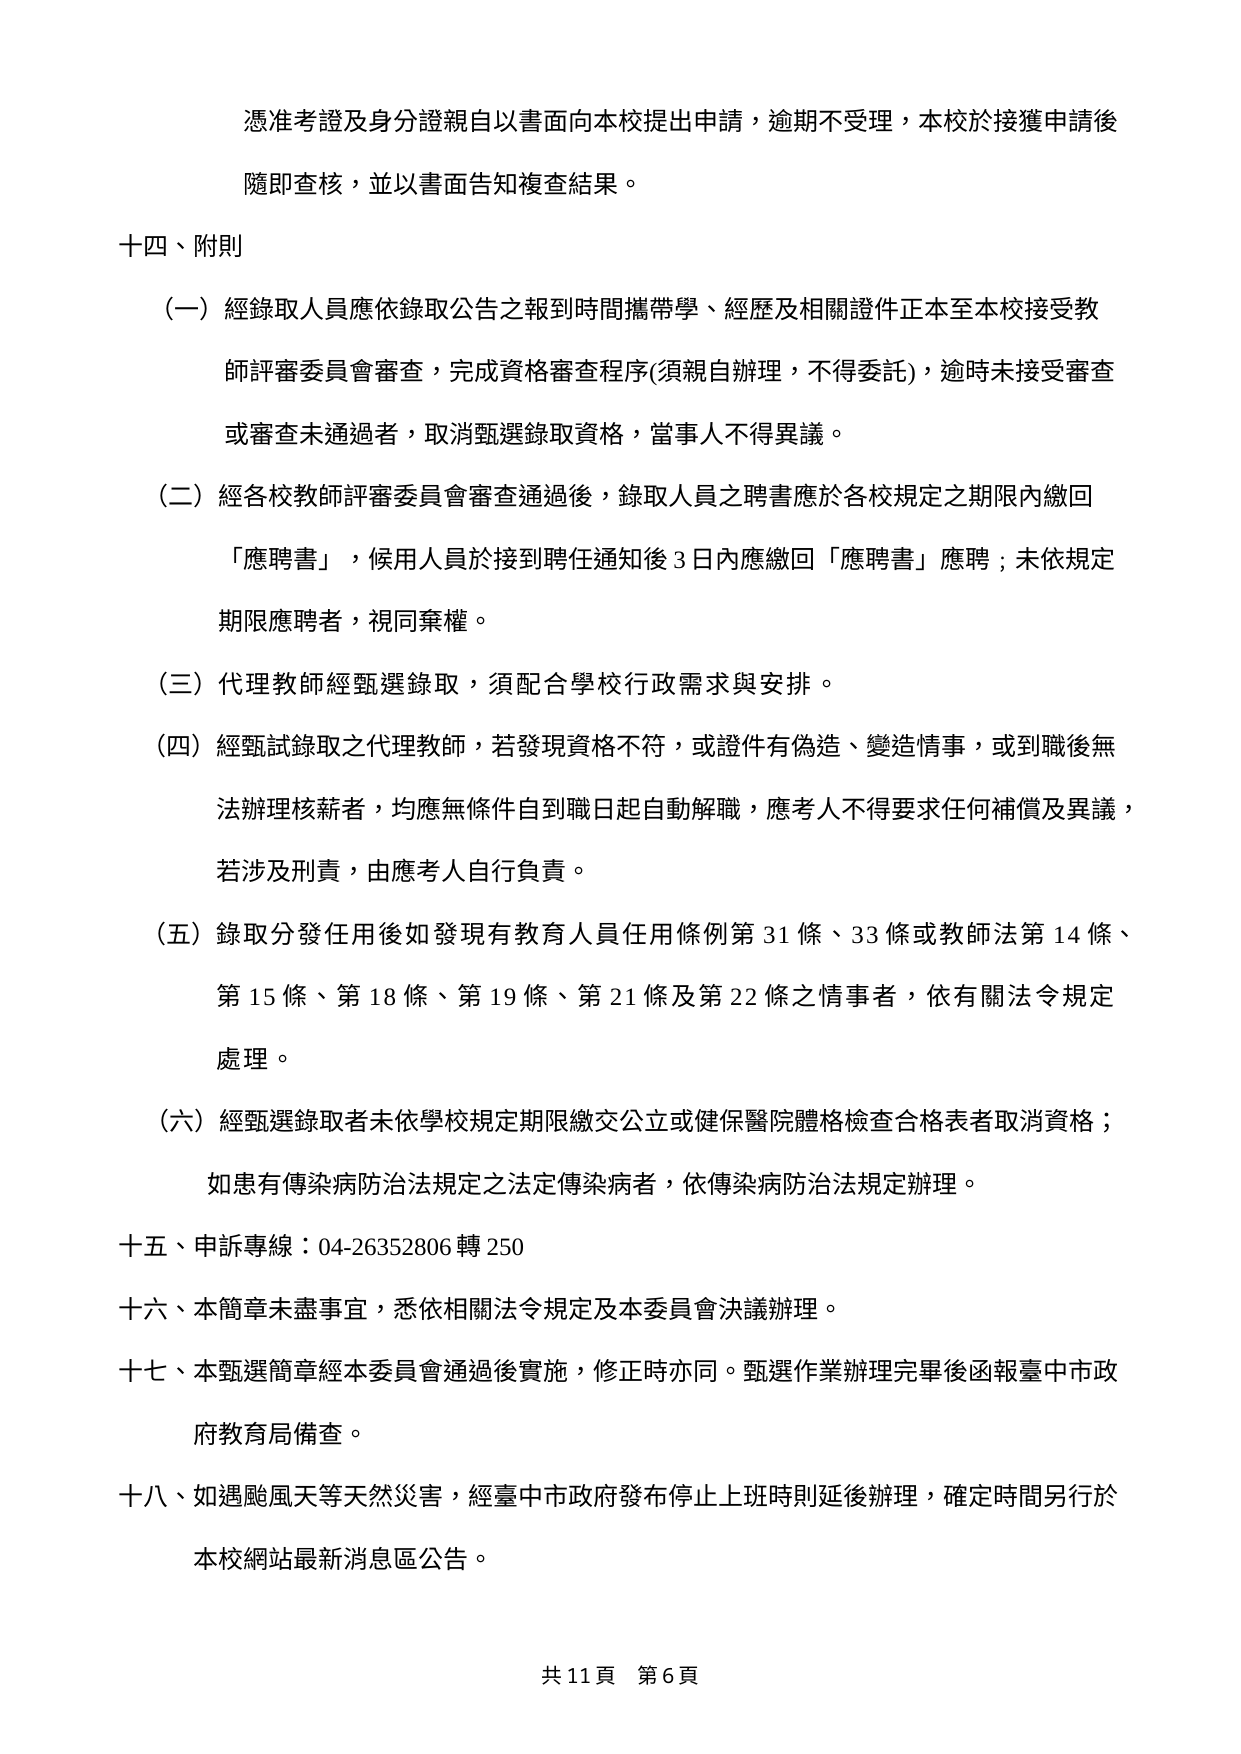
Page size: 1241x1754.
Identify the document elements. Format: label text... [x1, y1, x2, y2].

text （五）錄取分發任用後如發現有教育人員任用條例第31條、33條或教師法第14條、第15條、第18條、第19條、第21條及第22條之情事者，依有關法令規定處理。 [141, 891, 1122, 1078]
text 十六、本簡章未盡事宜，悉依相關法令規定及本委員會決議辦理。 [118, 1266, 1122, 1328]
text （一）經錄取人員應依錄取公告之報到時間攜帶學、經歷及相關證件正本至本校接受教師評審委員會審查，完成資格審查程序(須親自辦理，不得委託)，逾時未接受審查或審查未通過者，取消甄選錄取資格，當事人不得異議。 [149, 266, 1122, 453]
text 十五、申訴專線：04-26352806轉250 [118, 1203, 1122, 1266]
text 十七、本甄選簡章經本委員會通過後實施，修正時亦同。甄選作業辦理完畢後函報臺中市政府教育局備查。 [118, 1328, 1122, 1453]
text （六）經甄選錄取者未依學校規定期限繳交公立或健保醫院體格檢查合格表者取消資格；如患有傳染病防治法規定之法定傳染病者，依傳染病防治法規定辦理。 [144, 1078, 1122, 1203]
text （三）代理教師經甄選錄取，須配合學校行政需求與安排。 [118, 641, 1122, 703]
text （二）經各校教師評審委員會審查通過後，錄取人員之聘書應於各校規定之期限內繳回「應聘書」，候用人員於接到聘任通知後3日內應繳回「應聘書」應聘﹔未依規定期限應聘者，視同棄權。 [143, 453, 1122, 641]
text 憑准考證及身分證親自以書面向本校提出申請，逾期不受理，本校於接獲申請後隨即查核，並以書面告知複查結果。 [243, 78, 1122, 203]
text （四）經甄試錄取之代理教師，若發現資格不符，或證件有偽造、變造情事，或到職後無法辦理核薪者，均應無條件自到職日起自動解職，應考人不得要求任何補償及異議，若涉及刑責，由應考人自行負責。 [141, 703, 1122, 891]
text 十八、如遇颱風天等天然災害，經臺中市政府發布停止上班時則延後辦理，確定時間另行於本校網站最新消息區公告。 [118, 1453, 1122, 1578]
text 十四、附則 [118, 203, 1122, 266]
